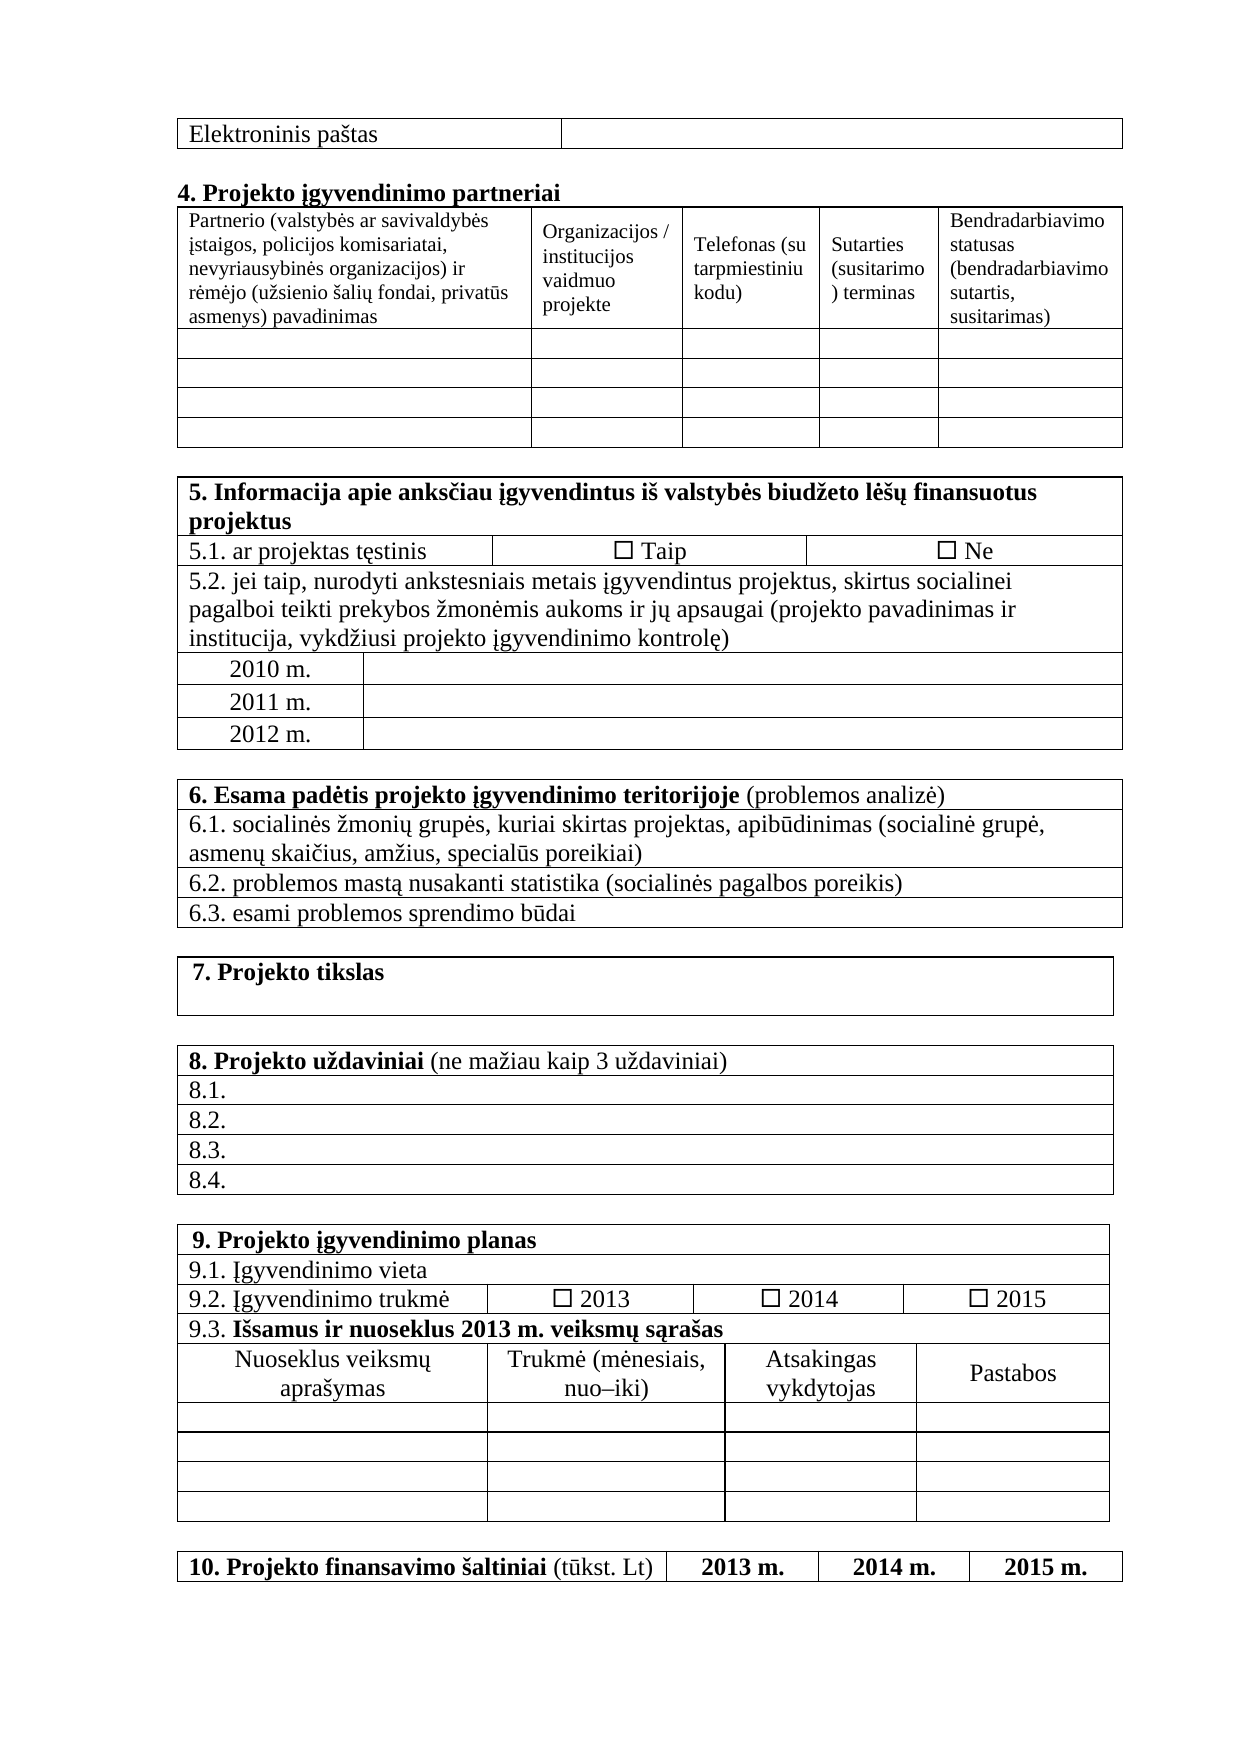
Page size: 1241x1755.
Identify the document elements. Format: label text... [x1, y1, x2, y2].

table_cell [178, 418, 531, 447]
table_cell 6.2. problemos mastą nusakanti statistika (socialinės pagalbos poreikis) [178, 868, 1122, 897]
table_header Sutarties (susitarimo) terminas [820, 208, 938, 328]
table_header [1114, 956, 1122, 1015]
table_cell [178, 1403, 487, 1431]
table_cell 2010 m. [178, 653, 363, 684]
table_cell [] 2014 [694, 1285, 903, 1313]
table_cell [726, 1403, 916, 1431]
table_cell 9.1. Įgyvendinimo vieta [178, 1255, 1109, 1283]
table_cell [1114, 1104, 1122, 1134]
table_cell [532, 359, 682, 387]
table_cell 9. Projekto įgyvendinimo planas [178, 1225, 1109, 1254]
table_cell [939, 388, 1122, 417]
table_cell 6.3. esami problemos sprendimo būdai [178, 898, 1122, 927]
table_cell [] 2013 [488, 1285, 693, 1313]
table_cell [364, 718, 1088, 749]
table_cell [1114, 1402, 1122, 1431]
table_header Telefonas (su tarpmiestiniu kodu) [683, 208, 819, 328]
table_cell [177, 1016, 1113, 1045]
table_cell [1088, 685, 1122, 717]
table_cell Trukmė (mėnesiais, nuo–iki) [488, 1344, 724, 1402]
table_cell [726, 1492, 916, 1521]
table_cell [917, 1403, 1109, 1431]
table_cell Nuoseklus veiksmų aprašymas [178, 1344, 487, 1402]
table_cell 9.3. Išsamus ir nuoseklus 2013 m. veiksmų sąrašas [178, 1314, 951, 1343]
table_cell [532, 418, 682, 447]
table_cell [1088, 718, 1122, 749]
table_cell [532, 329, 682, 357]
table_cell 2012 m. [178, 718, 363, 749]
table_header 5. Informacija apie anksčiau įgyvendintus iš valstybės biudžeto lėšų finansuotus projektus [178, 478, 1122, 535]
table_cell [1114, 1491, 1122, 1521]
table_cell [1114, 1224, 1122, 1254]
table_cell [532, 388, 682, 417]
table_cell 8.3. [178, 1135, 1113, 1164]
table_cell [1114, 1284, 1122, 1313]
table_cell [1114, 1431, 1122, 1461]
table_cell 9.2. Įgyvendinimo trukmė [178, 1285, 487, 1313]
table_cell [178, 359, 531, 387]
table_cell [1114, 1313, 1122, 1343]
table_cell [178, 329, 531, 357]
table_cell [488, 1403, 724, 1431]
table_cell [820, 388, 938, 417]
table_cell [1088, 653, 1122, 684]
table_cell [178, 1462, 487, 1491]
table_header Bendradarbiavimo statusas (bendradarbiavimo sutartis, susitarimas) [939, 208, 1122, 328]
table_cell [726, 1433, 916, 1461]
table_header 7. Projekto tikslas [178, 958, 1113, 1015]
table_cell [] Ne [807, 536, 1122, 565]
table_cell [683, 329, 819, 357]
table_cell 8.2. [178, 1105, 1113, 1134]
table_header 2013 m. [667, 1552, 818, 1581]
table_header 10. Projekto finansavimo šaltiniai (tūkst. Lt) [178, 1552, 666, 1581]
table_cell [178, 388, 531, 417]
table_cell [917, 1492, 1109, 1521]
table_header 2014 m. [819, 1552, 969, 1581]
table_cell [683, 388, 819, 417]
table_cell [1114, 1343, 1122, 1402]
table_cell 8.1. [178, 1076, 1113, 1104]
table_cell [989, 1314, 1026, 1343]
table_cell [683, 418, 819, 447]
table_cell 2011 m. [178, 685, 363, 717]
table_cell [488, 1433, 724, 1461]
table_cell [1114, 1045, 1122, 1074]
table_cell Pastabos [917, 1344, 1109, 1402]
table_cell Atsakingas vykdytojas [726, 1344, 916, 1402]
table_cell [1063, 566, 1088, 652]
table_cell 5.2. jei taip, nurodyti ankstesniais metais įgyvendintus projektus, skirtus socialinei pagalboi teikti prekybos žmonėmis aukoms ir jų apsaugai (projekto pavadinimas ir institucija, vykdžiusi projekto įgyvendinimo kontrolę) [178, 566, 1063, 652]
table_cell [178, 1492, 487, 1521]
table_cell [820, 329, 938, 357]
table_cell [1114, 1461, 1122, 1491]
table_cell [364, 685, 1088, 717]
table_cell [939, 329, 1122, 357]
table_header Organizacijos / institucijos vaidmuo projekte [532, 208, 682, 328]
table_cell [917, 1462, 1109, 1491]
table_header Partnerio (valstybės ar savivaldybės įstaigos, policijos komisariatai, nevyriausybinės organizacijos) ir rėmėjo (užsienio šalių fondai, privatūs asmenys) pavadinimas [178, 208, 531, 328]
table_cell [177, 1194, 1122, 1224]
table_cell [1114, 1164, 1122, 1194]
table_cell [726, 1462, 916, 1491]
table_cell [] Taip [493, 536, 806, 565]
table_cell [1114, 1134, 1122, 1164]
text 4. Projekto įgyvendinimo partneriai [177, 178, 1122, 206]
table_header 2015 m. [970, 1552, 1122, 1581]
table_cell [939, 418, 1122, 447]
table_cell [1026, 1314, 1109, 1343]
table_cell [951, 1314, 988, 1343]
table_header 6. Esama padėtis projekto įgyvendinimo teritorijoje (problemos analizė) [178, 780, 1122, 808]
table_cell [488, 1492, 724, 1521]
table_cell [820, 418, 938, 447]
table_cell 6.1. socialinės žmonių grupės, kuriai skirtas projektas, apibūdinimas (socialinė grupė, asmenų skaičius, amžius, specialūs poreikiai) [178, 810, 1122, 867]
table_cell [] 2015 [904, 1285, 1109, 1313]
table_cell [683, 359, 819, 387]
table_cell 8.4. [178, 1165, 1113, 1194]
table_cell Elektroninis paštas [178, 119, 561, 148]
table_cell [1114, 1015, 1122, 1045]
table_cell [820, 359, 938, 387]
table_cell [1114, 1254, 1122, 1283]
table_cell [488, 1462, 724, 1491]
table_cell [364, 653, 1088, 684]
table_cell [178, 1433, 487, 1461]
table_cell [562, 119, 1122, 148]
table_cell [939, 359, 1122, 387]
table_cell 8. Projekto uždaviniai (ne mažiau kaip 3 uždaviniai) [178, 1046, 1113, 1074]
table_cell 5.1. ar projektas tęstinis [178, 536, 492, 565]
table_cell [917, 1433, 1109, 1461]
table_cell [1088, 566, 1122, 652]
table_cell [1114, 1075, 1122, 1104]
